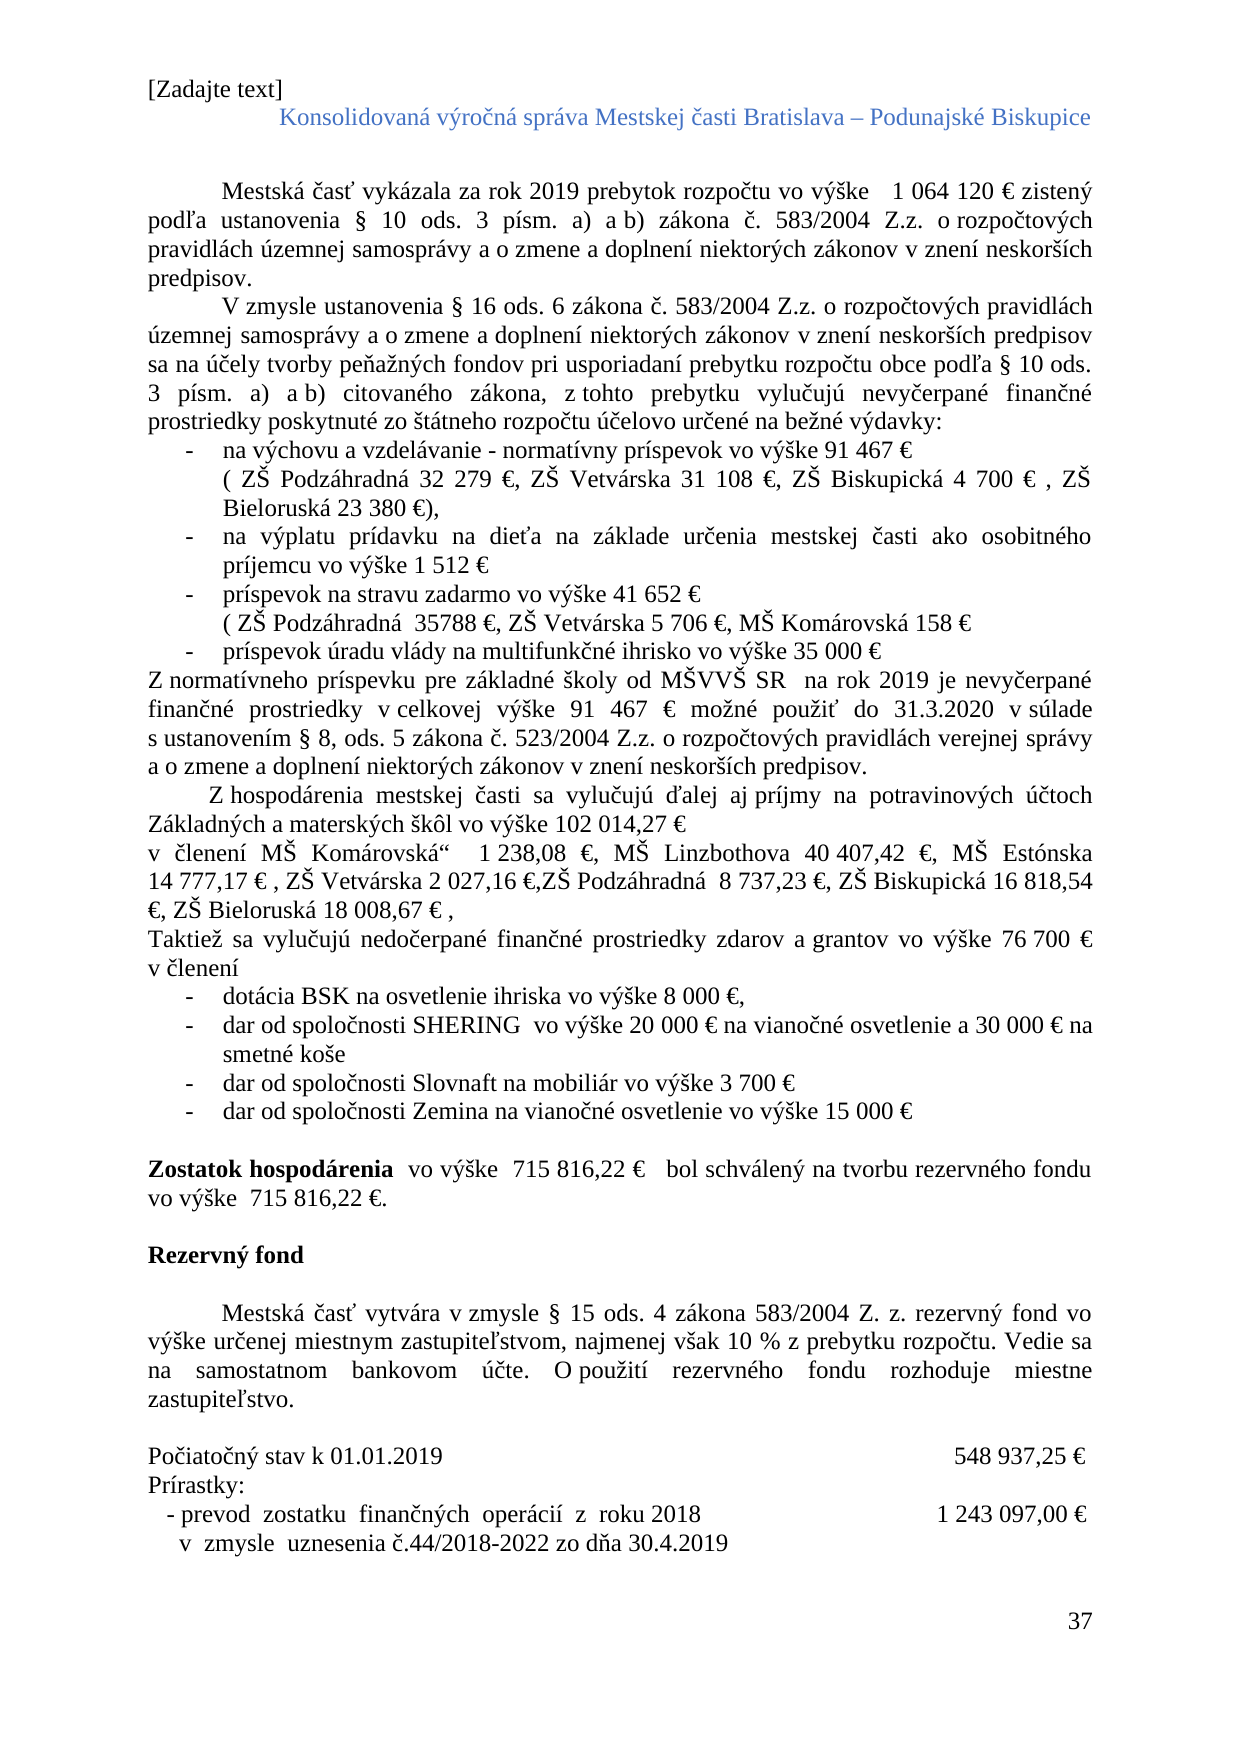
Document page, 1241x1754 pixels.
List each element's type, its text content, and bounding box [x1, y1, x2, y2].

text Mestská časť vytvára v zmysle § 15 ods. 4 zákona 583/2004 Z. z. rezervný fond vo výške určenej miestnym zastupiteľstvom, najmenej však 10 % z prebytku rozpočtu. Vedie sa na samostatnom bankovom účte. O použití rezervného fondu rozhoduje miestne zastupiteľstvo. [148, 1298, 1093, 1413]
list na výchovu a vzdelávanie - normatívny príspevok vo výške 91 467 € [185, 435, 1093, 464]
text Zostatok hospodárenia vo výške 715 816,22 € bol schválený na tvorbu rezervného fondu vo výške 715 816,22 €. [148, 1154, 1093, 1211]
text V zmysle ustanovenia § 16 ods. 6 zákona č. 583/2004 Z.z. o rozpočtových pravidlách územnej samosprávy a o zmene a doplnení niektorých zákonov v znení neskorších predpisov sa na účely tvorby peňažných fondov pri usporiadaní prebytku rozpočtu obce podľa § 10 ods. 3 písm. a) a b) citovaného zákona, z tohto prebytku vylučujú nevyčerpané finančné prostriedky poskytnuté zo štátneho rozpočtu účelovo určené na bežné výdavky: [148, 291, 1093, 435]
text ( ZŠ Podzáhradná 32 279 €, ZŠ Vetvárska 31 108 €, ZŠ Biskupická 4 700 € , ZŠ Bieloruská 23 380 €), [223, 464, 1093, 521]
list dar od spoločnosti Slovnaft na mobiliár vo výške 3 700 € [185, 1068, 1093, 1096]
text v zmysle uznesenia č.44/2018-2022 zo dňa 30.4.2019 [148, 1528, 1093, 1556]
text ( ZŠ Podzáhradná 35788 €, ZŠ Vetvárska 5 706 €, MŠ Komárovská 158 € [223, 608, 1093, 636]
text Počiatočný stav k 01.01.2019 548 937,25 € [148, 1441, 1093, 1470]
list dar od spoločnosti Zemina na vianočné osvetlenie vo výške 15 000 € [185, 1096, 1093, 1125]
text Z hospodárenia mestskej časti sa vylučujú ďalej aj príjmy na potravinových účtoch Základných a materských škôl vo výške 102 014,27 € [148, 780, 1093, 838]
list príspevok na stravu zadarmo vo výške 41 652 € [185, 579, 1093, 608]
text Taktiež sa vylučujú nedočerpané finančné prostriedky zdarov a grantov vo výške 76 700 € v členení [148, 924, 1093, 981]
list na výplatu prídavku na dieťa na základe určenia mestskej časti ako osobitného príjemcu vo výške 1 512 € [185, 521, 1093, 579]
text Prírastky: [148, 1470, 1093, 1499]
list dotácia BSK na osvetlenie ihriska vo výške 8 000 €, [185, 981, 1093, 1010]
text - prevod zostatku finančných operácií z roku 2018 1 243 097,00 € [148, 1499, 1093, 1528]
list dar od spoločnosti SHERING vo výške 20 000 € na vianočné osvetlenie a 30 000 € na smetné koše [185, 1010, 1093, 1068]
text Mestská časť vykázala za rok 2019 prebytok rozpočtu vo výške 1 064 120 € zistený podľa ustanovenia § 10 ods. 3 písm. a) a b) zákona č. 583/2004 Z.z. o rozpočtových pravidlách územnej samosprávy a o zmene a doplnení niektorých zákonov v znení neskorších predpisov. [148, 176, 1093, 291]
text Rezervný fond [148, 1240, 1093, 1269]
text v členení MŠ Komárovská“ 1 238,08 €, MŠ Linzbothova 40 407,42 €, MŠ Estónska 14 777,17 € , ZŠ Vetvárska 2 027,16 €,ZŠ Podzáhradná 8 737,23 €, ZŠ Biskupická 16 818,54 €, ZŠ Bieloruská 18 008,67 € , [148, 838, 1093, 924]
text Z normatívneho príspevku pre základné školy od MŠVVŠ SR na rok 2019 je nevyčerpané finančné prostriedky v celkovej výške 91 467 € možné použiť do 31.3.2020 v súlade s ustanovením § 8, ods. 5 zákona č. 523/2004 Z.z. o rozpočtových pravidlách verejnej správy a o zmene a doplnení niektorých zákonov v znení neskorších predpisov. [148, 665, 1093, 780]
list príspevok úradu vlády na multifunkčné ihrisko vo výške 35 000 € [185, 636, 1093, 665]
